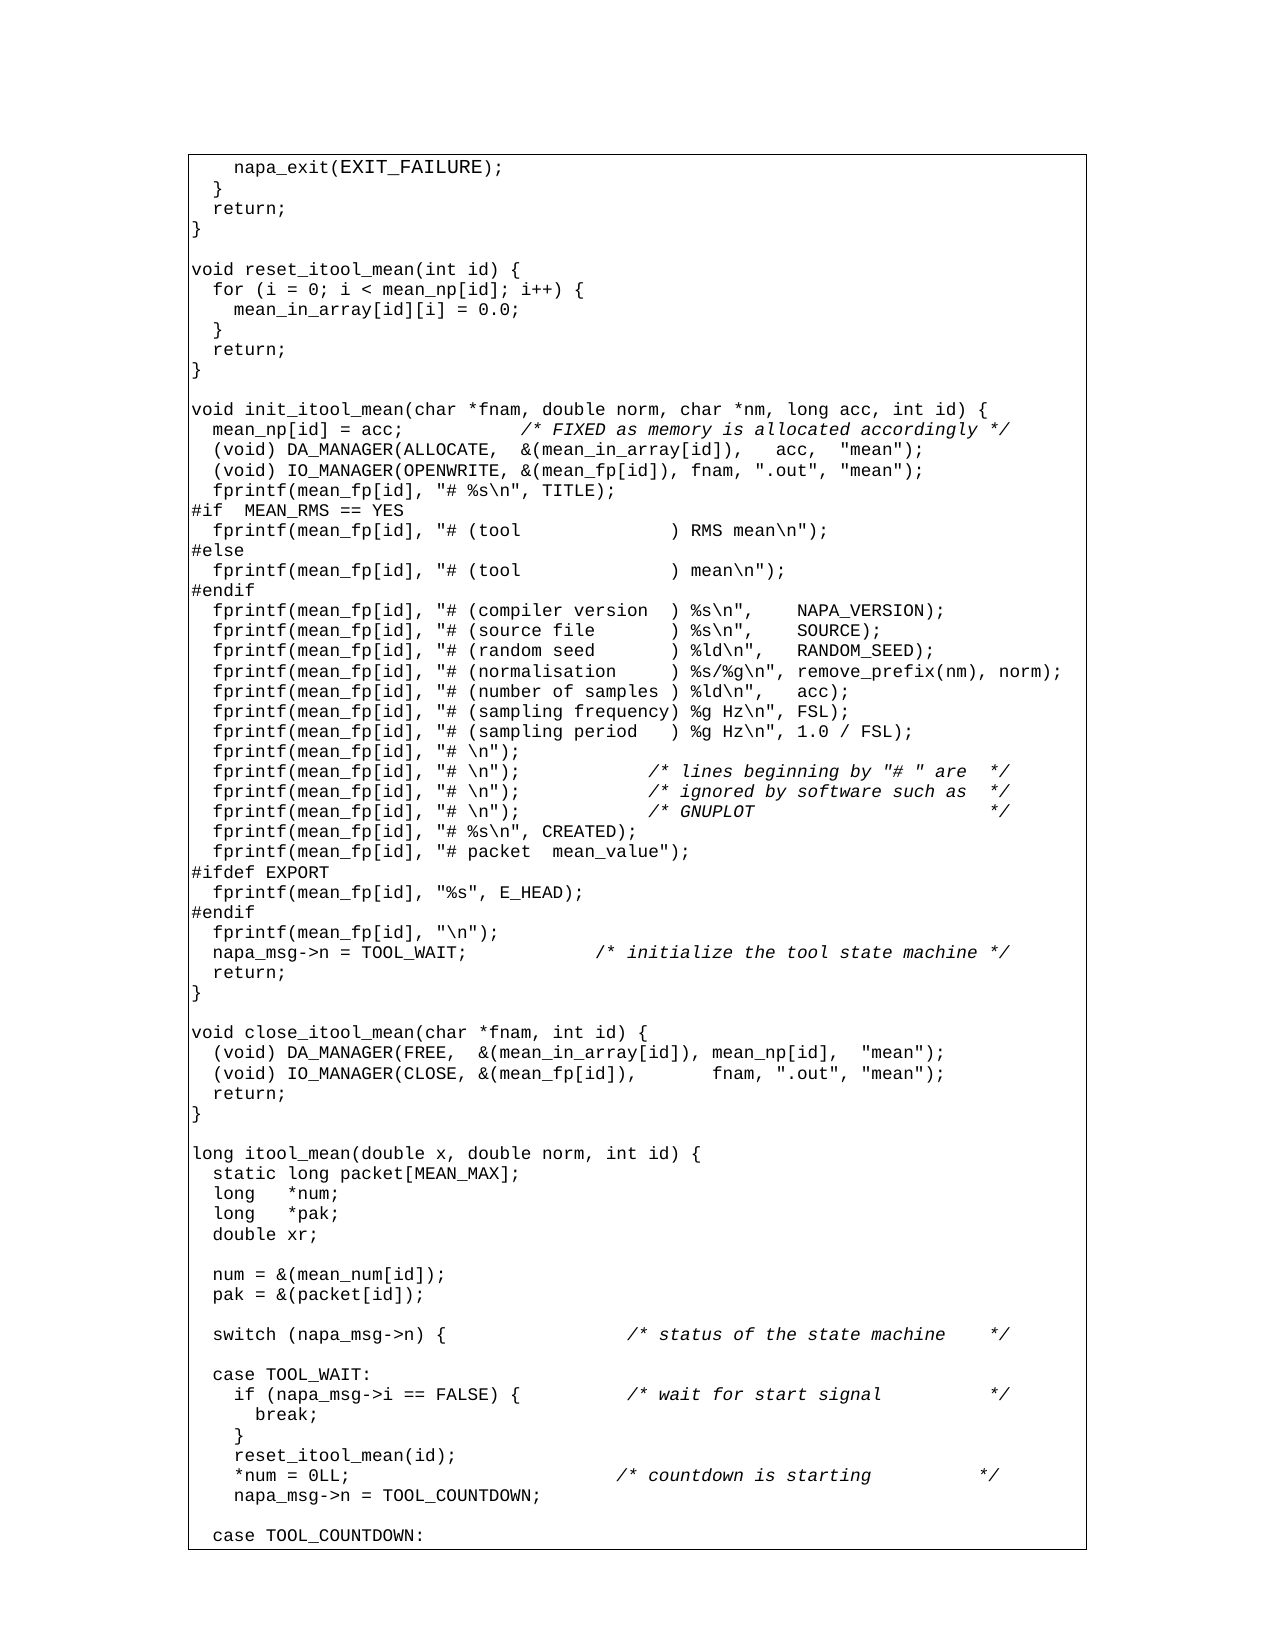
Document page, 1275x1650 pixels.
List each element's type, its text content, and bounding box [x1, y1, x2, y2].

text napa_msg->n = TOOL_WAIT; /* initialize the tool state machine */ return; } void close_itool_mean(char *fnam, int id) { (void) DA_MANAGER(FREE, &(mean_in_array[id]), mean_np[id], "mean"); (void) IO_MANAGER(CLOSE, &(mean_fp[id]), fnam, ".out", "mean"); return; } long itool_mean(double x, double norm, int id) { static long packet[MEAN_MAX]; long *num; long *pak; double xr; num = &(mean_num[id]); pak = &(packet[id]); switch (napa_msg->n) { /* status of the state machine */ case TOOL_WAIT: if (napa_msg->i == FALSE) { /* wait for start signal */ break; } reset_itool_mean(id); *num = 0LL; /* countdown is starting */ napa_msg->n = TOOL_COUNTDOWN; case TOOL_COUNTDOWN: [189, 940, 1086, 1549]
text napa_exit(EXIT_FAILURE); } return; } void reset_itool_mean(int id) { for (i = 0; i < mean_np[id]; i++) { mean_in_array[id][i] = 0.0; } return; } void init_itool_mean(char *fnam, double norm, char *nm, long acc, int id) { mean_np[id] = acc; /* FIXED as memory is allocated accordingly */ (void) DA_MANAGER(ALLOCATE, &(mean_in_array[id]), acc, "mean"); (void) IO_MANAGER(OPENWRITE, &(mean_fp[id]), fnam, ".out", "mean"); fprintf(mean_fp[id], "# %s\n", TITLE); #if MEAN_RMS == YES fprintf(mean_fp[id], "# (tool ) RMS mean\n"); #else fprintf(mean_fp[id], "# (tool ) mean\n"); #endif fprintf(mean_fp[id], "# (compiler version ) %s\n", NAPA_VERSION); fprintf(mean_fp[id], "# (source file ) %s\n", SOURCE); fprintf(mean_fp[id], "# (random seed ) %ld\n", RANDOM_SEED); fprintf(mean_fp[id], "# (normalisation ) %s/%g\n", remove_prefix(nm), norm); fprintf(mean_fp[id], "# (number of samples ) %ld\n", acc); fprintf(mean_fp[id], "# (sampling frequency) %g Hz\n", FSL); fprintf(mean_fp[id], "# (sampling period ) %g Hz\n", 1.0 / FSL); fprintf(mean_fp[id], "# \n"); fprintf(mean_fp[id], "# \n"); /* lines beginning by "# " are */ fprintf(mean_fp[id], "# \n"); /* ignored by software such as */ fprintf(mean_fp[id], "# \n"); /* GNUPLOT */ fprintf(mean_fp[id], "# %s\n", CREATED); fprintf(mean_fp[id], "# packet mean_value"); #ifdef EXPORT fprintf(mean_fp[id], "%s", E_HEAD); #endif fprintf(mean_fp[id], "\n"); [189, 155, 1086, 940]
